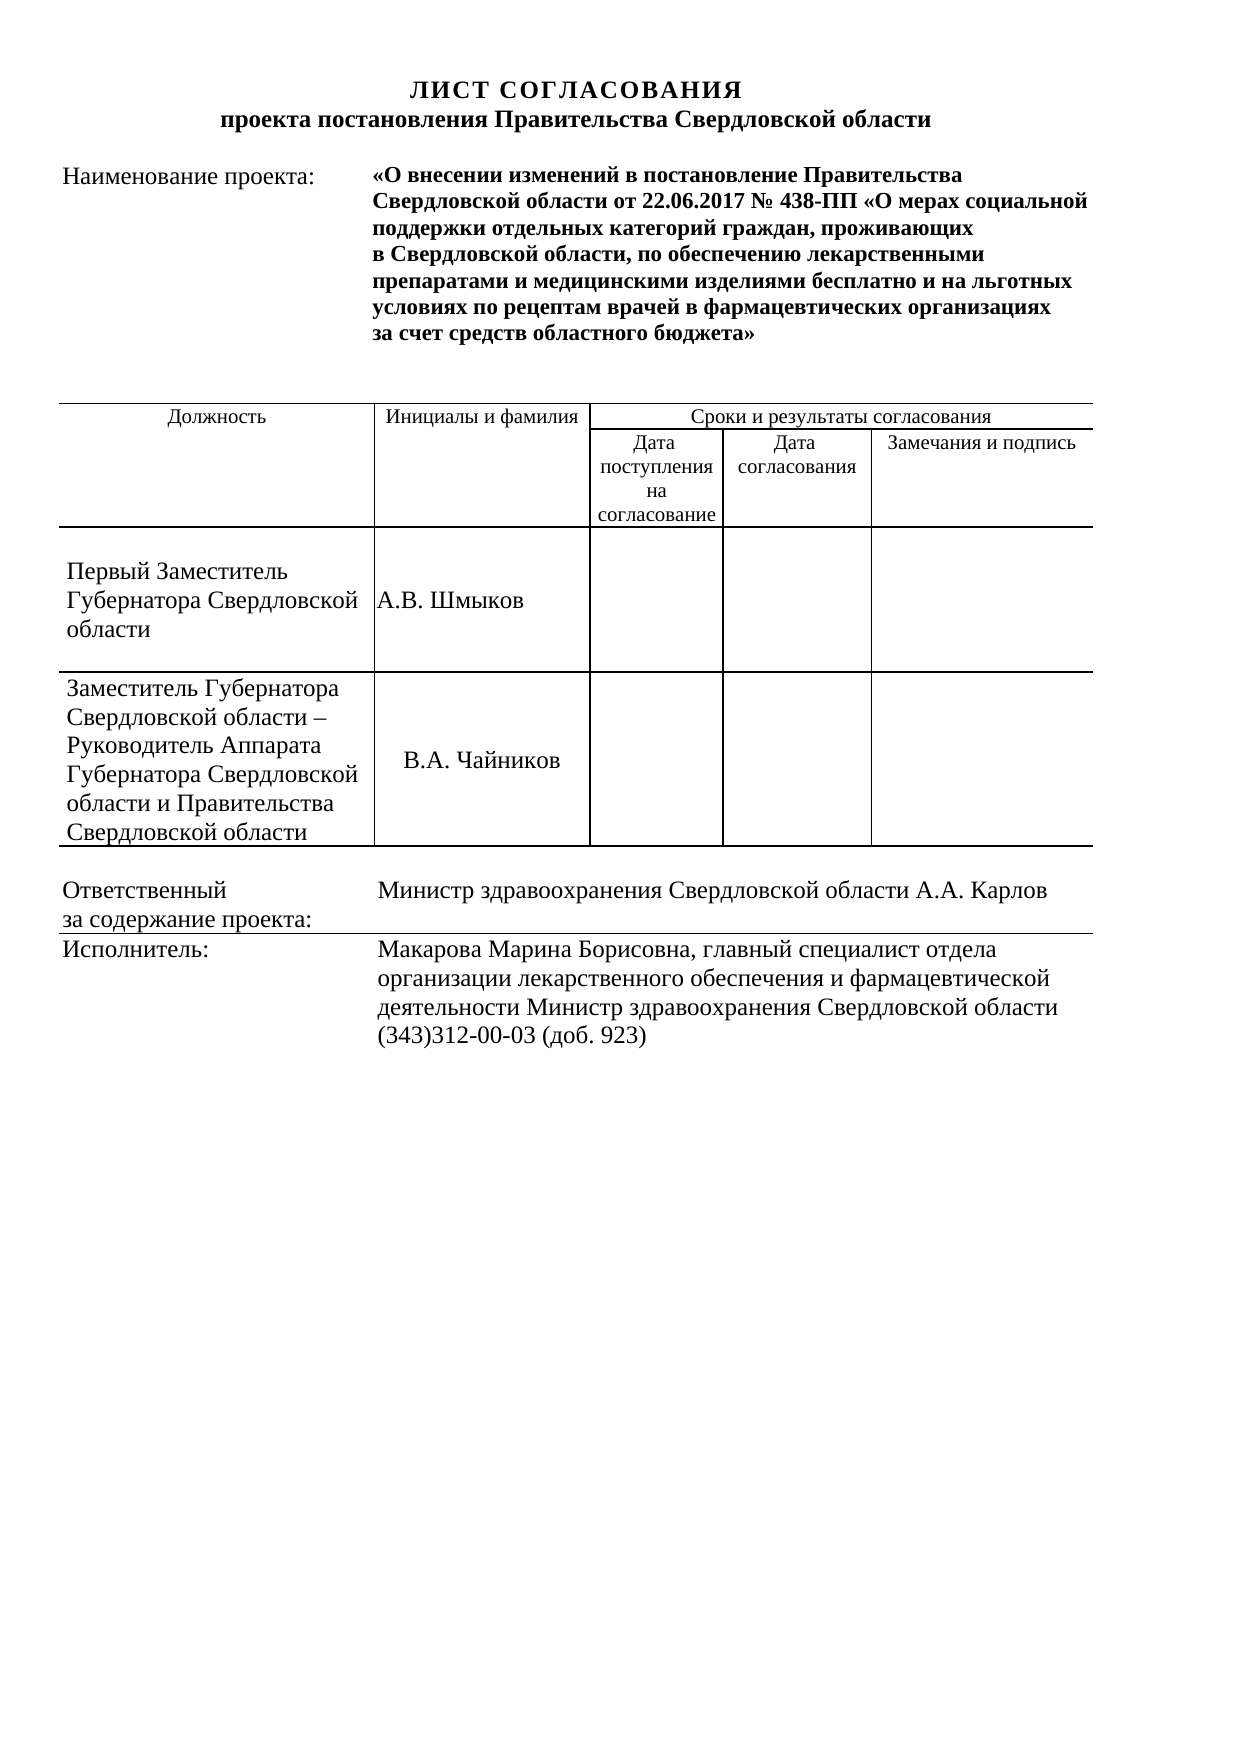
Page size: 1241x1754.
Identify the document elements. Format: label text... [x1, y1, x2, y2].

table_cell [724, 673, 871, 845]
table_cell Заместитель Губернатора Свердловской области – Руководитель Аппарата Губернатора Свердловской области и Правительства Свердловской области [59, 673, 374, 845]
table_header Инициалы и фамилия [375, 404, 589, 526]
table_cell Дата согласования [724, 430, 871, 526]
table_header Должность [59, 404, 374, 526]
table_cell Министр здравоохранения Свердловской области А.А. Карлов [374, 847, 1092, 933]
table_cell [872, 528, 1092, 671]
table_cell [724, 528, 871, 671]
table_cell Макарова Марина Борисовна, главный специалист отдела организации лекарственного обеспечения и фармацевтической деятельности Министр здравоохранения Свердловской области (343)312-00-03 (доб. 923) [374, 934, 1092, 1078]
table_header Наименование проекта: [59, 161, 369, 374]
table_cell Первый Заместитель Губернатора Свердловской области [59, 528, 374, 671]
table_cell Дата поступления на согласование [591, 430, 722, 526]
text проекта постановления Правительства Свердловской области [59, 104, 1092, 132]
table_header «О внесении изменений в постановление Правительства Свердловской области от 22.06.2017 № 438-ПП «О мерах социальной поддержки отдельных категорий граждан, проживающих в Свердловской области, по обеспечению лекарственными препаратами и медицинскими изделиями бесплатно и на льготных условиях по рецептам врачей в фармацевтических организациях за счет средств областного бюджета» [369, 161, 1092, 374]
table_header Сроки и результаты согласования [591, 404, 1092, 428]
table_cell [59, 1078, 374, 1203]
table_cell [591, 528, 722, 671]
table_cell Замечания и подпись [872, 430, 1092, 526]
text ЛИСТ СОГЛАСОВАНИЯ [59, 75, 1092, 104]
table_cell Исполнитель: [59, 934, 374, 1078]
table_cell Ответственный за содержание проекта: [59, 847, 374, 933]
table_cell [872, 673, 1092, 845]
table_cell [374, 1078, 1092, 1203]
table_cell В.А. Чайников [375, 673, 589, 845]
table_cell А.В. Шмыков [375, 528, 589, 671]
table_cell [591, 673, 722, 845]
